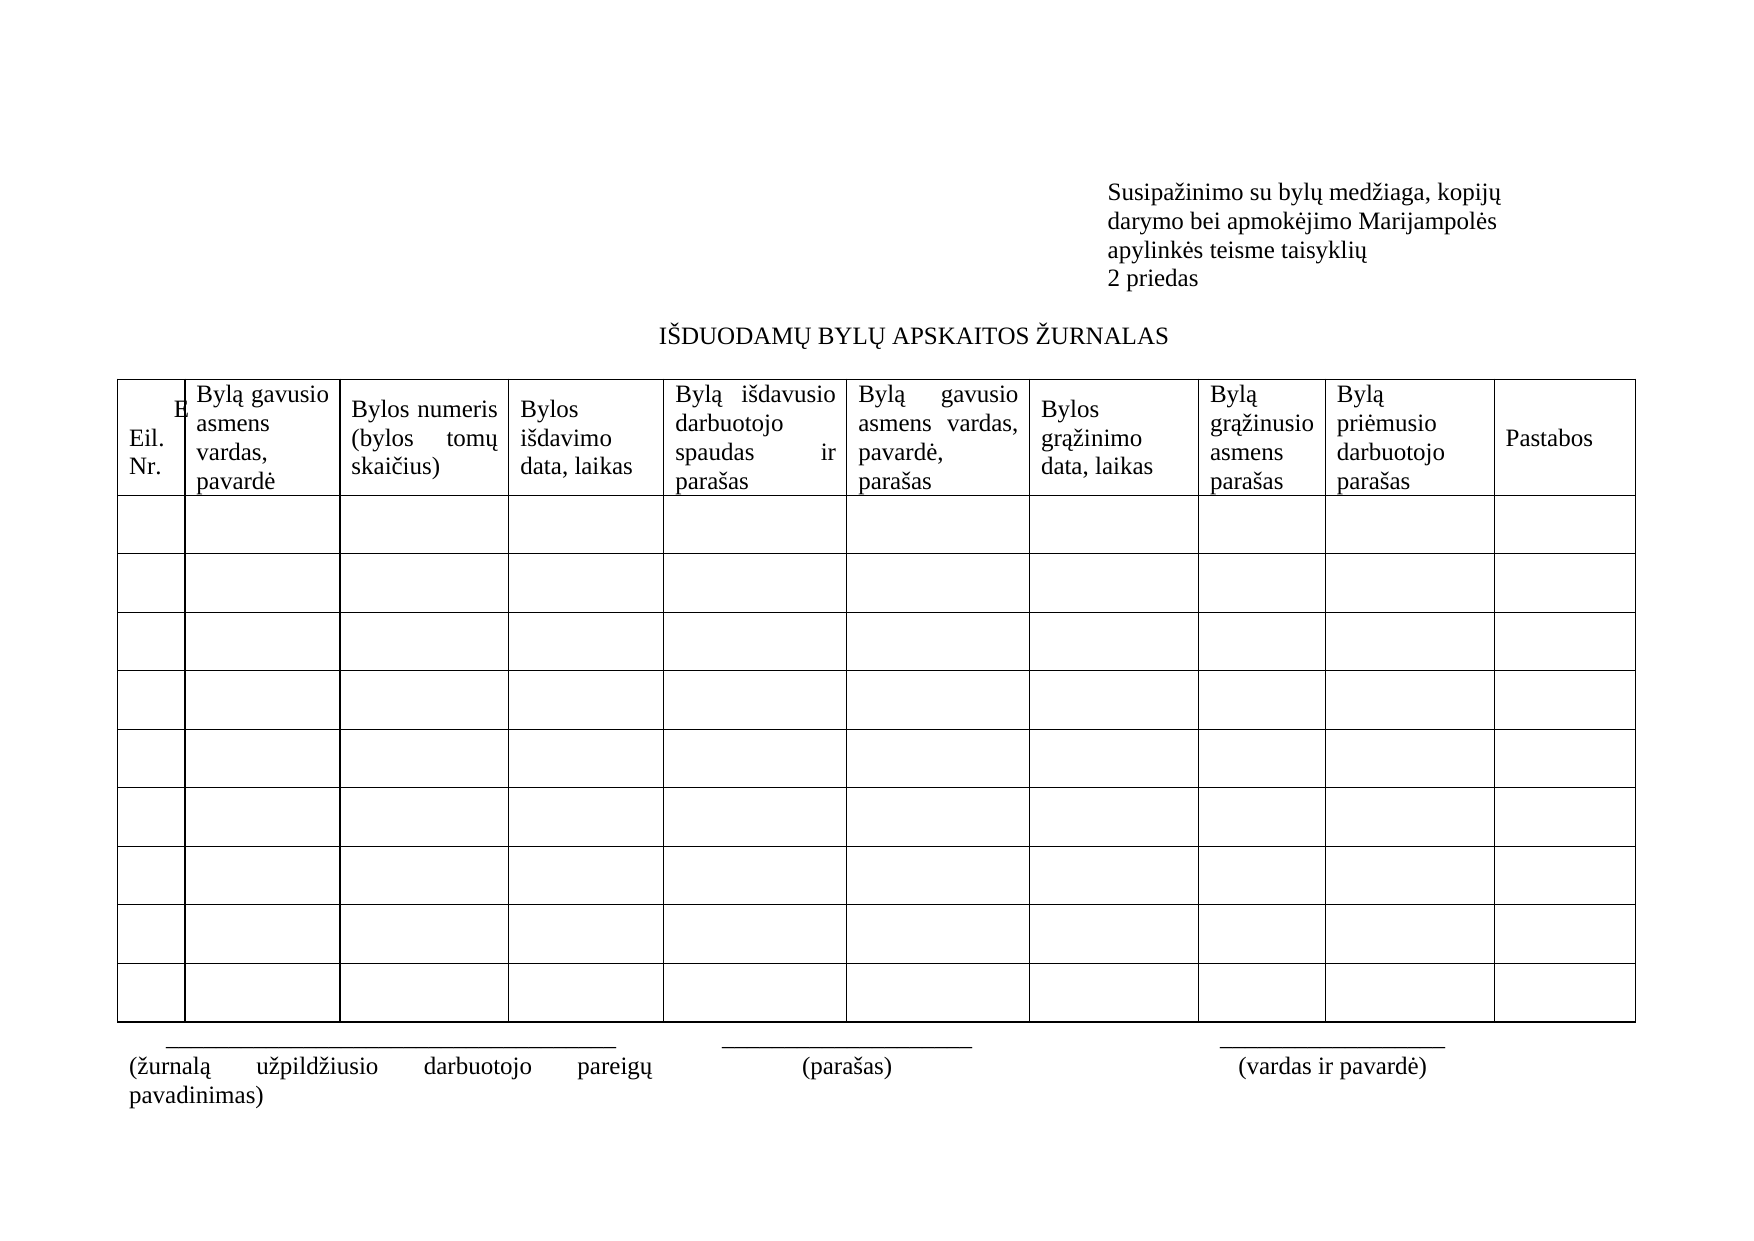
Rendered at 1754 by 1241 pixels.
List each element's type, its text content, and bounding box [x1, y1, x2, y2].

table_cell [664, 730, 846, 787]
text IŠDUODAMŲ BYLŲ APSKAITOS ŽURNALAS [118, 321, 1636, 350]
table_cell [509, 613, 663, 670]
table_cell [1199, 730, 1325, 787]
table_cell [118, 613, 184, 670]
table_cell [1030, 613, 1198, 670]
table_cell [1495, 788, 1635, 846]
table_cell [509, 671, 663, 729]
table_cell [1326, 613, 1494, 670]
table_cell [1199, 496, 1325, 553]
table_cell [1326, 905, 1494, 963]
table_cell [118, 905, 184, 963]
table_cell [847, 671, 1029, 729]
table_cell [341, 905, 508, 963]
table_cell [509, 730, 663, 787]
table_cell [1030, 788, 1198, 846]
table_cell [509, 496, 663, 553]
table_cell [847, 788, 1029, 846]
table_cell [1326, 788, 1494, 846]
table_cell [847, 730, 1029, 787]
table_cell [1199, 788, 1325, 846]
table_cell [1326, 554, 1494, 612]
text darymo bei apmokėjimo Marijampolės [118, 206, 1636, 235]
table_cell [1495, 964, 1635, 1021]
table_cell [186, 554, 339, 612]
table_cell [1199, 671, 1325, 729]
table_cell [664, 671, 846, 729]
table_cell [186, 788, 339, 846]
table_cell [1495, 613, 1635, 670]
table_cell [341, 847, 508, 904]
table_cell [186, 613, 339, 670]
table_cell [341, 730, 508, 787]
table_cell [1495, 496, 1635, 553]
table_cell [1199, 554, 1325, 612]
table_cell [664, 964, 846, 1021]
table_cell [341, 554, 508, 612]
text 2 priedas [118, 263, 1636, 292]
table_cell [1030, 847, 1198, 904]
table_cell [118, 554, 184, 612]
table_cell __________________ (vardas ir pavardė) [1030, 1023, 1635, 1109]
table_header Bylą išdavusio darbuotojo spaudas ir parašas [664, 380, 846, 494]
table_cell [1199, 613, 1325, 670]
table_cell [1326, 964, 1494, 1021]
table_cell [1326, 496, 1494, 553]
table_cell [847, 496, 1029, 553]
table_cell [847, 905, 1029, 963]
table_cell [1030, 671, 1198, 729]
table_cell [847, 964, 1029, 1021]
table_cell [1030, 905, 1198, 963]
table_cell [186, 730, 339, 787]
table_cell [1030, 964, 1198, 1021]
table_cell [509, 554, 663, 612]
table_cell [1326, 847, 1494, 904]
table_header Bylą grąžinusio asmens parašas [1199, 380, 1325, 494]
table_cell [664, 847, 846, 904]
table_cell [118, 730, 184, 787]
table_cell [847, 554, 1029, 612]
table_header Bylos išdavimo data, laikas [509, 380, 663, 494]
table_cell [118, 788, 184, 846]
table_header Bylos numeris (bylos tomų skaičius) [341, 380, 508, 494]
table_cell [1495, 730, 1635, 787]
table_cell [664, 554, 846, 612]
table_cell [847, 847, 1029, 904]
table_cell [1199, 905, 1325, 963]
table_cell [1495, 554, 1635, 612]
table_cell [664, 905, 846, 963]
table_cell [341, 496, 508, 553]
table_cell [1030, 554, 1198, 612]
table_header EEil. Nr. [118, 380, 184, 494]
table_cell [186, 905, 339, 963]
table_cell [186, 671, 339, 729]
table_cell [664, 613, 846, 670]
table_cell [186, 964, 339, 1021]
table_cell [509, 788, 663, 846]
table_cell [1326, 730, 1494, 787]
table_cell [118, 964, 184, 1021]
table_cell [186, 496, 339, 553]
table_cell [1326, 671, 1494, 729]
table_cell [664, 496, 846, 553]
table_cell [1495, 847, 1635, 904]
table_cell [118, 496, 184, 553]
table_cell [1199, 847, 1325, 904]
table_cell [1495, 905, 1635, 963]
table_cell [509, 847, 663, 904]
table_cell [1030, 730, 1198, 787]
table_cell [1495, 671, 1635, 729]
table_cell [341, 613, 508, 670]
table_cell [118, 847, 184, 904]
table_cell [509, 905, 663, 963]
table_header Bylą gavusio asmens vardas, pavardė [186, 380, 339, 494]
table_cell [664, 788, 846, 846]
table_header Bylą priėmusio darbuotojo parašas [1326, 380, 1494, 494]
text apylinkės teisme taisyklių [118, 235, 1636, 263]
table_cell [341, 788, 508, 846]
table_header Bylą gavusio asmens vardas, pavardė, parašas [847, 380, 1029, 494]
table_cell [847, 613, 1029, 670]
table_cell [509, 964, 663, 1021]
table_cell [1199, 964, 1325, 1021]
table_header Pastabos [1495, 380, 1635, 494]
table_cell [118, 671, 184, 729]
table_cell ____________________ (parašas) [664, 1023, 1029, 1109]
text Susipažinimo su bylų medžiaga, kopijų [118, 177, 1636, 206]
table_header Bylos grąžinimo data, laikas [1030, 380, 1198, 494]
table_cell [341, 671, 508, 729]
table_cell [186, 847, 339, 904]
table_cell ____________________________________ (žurnalą užpildžiusio darbuotojo pareigų pavadinimas) [118, 1023, 664, 1109]
table_cell [341, 964, 508, 1021]
table_cell [1030, 496, 1198, 553]
